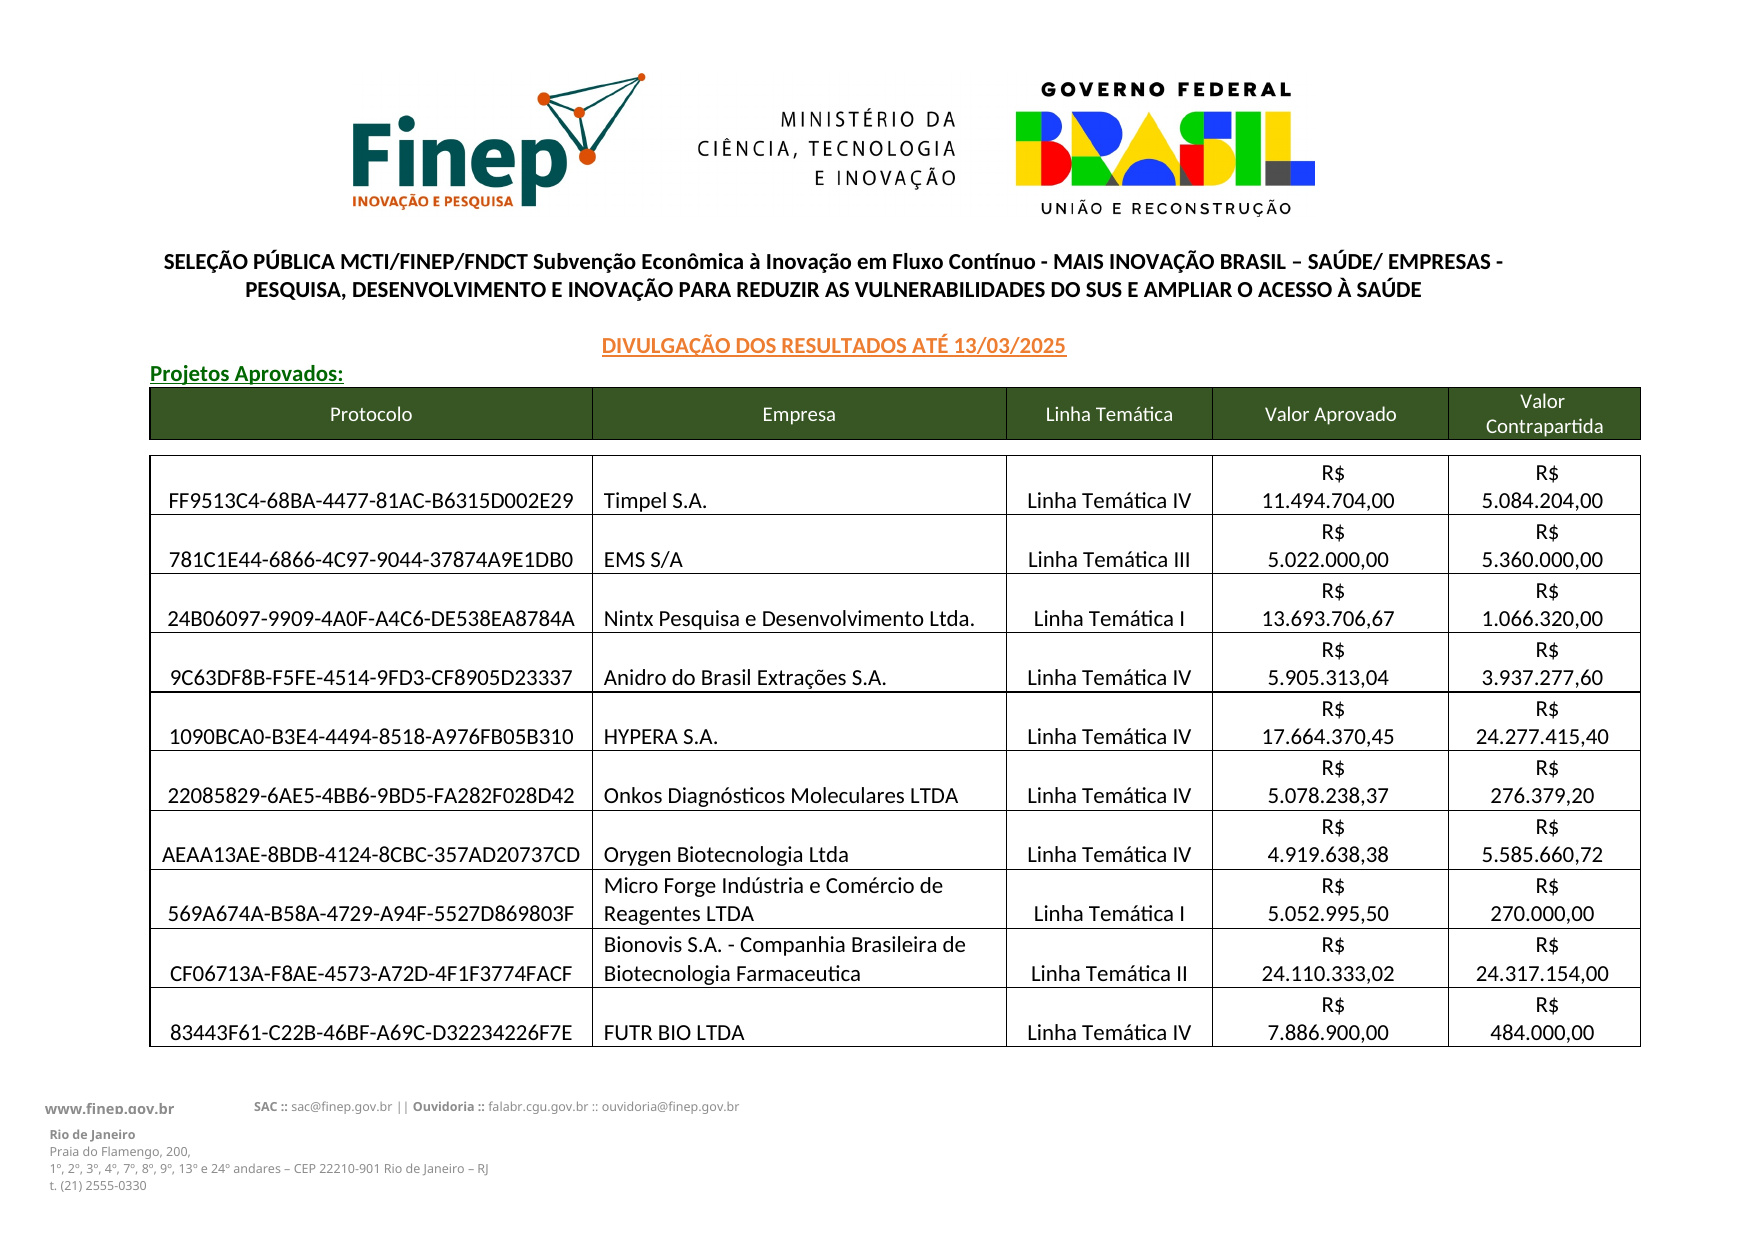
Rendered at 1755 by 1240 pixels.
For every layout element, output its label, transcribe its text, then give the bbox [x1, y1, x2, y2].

table_cell R$ 5.360.000,00 [1449, 515, 1640, 573]
table_cell Linha Temática I [1007, 870, 1212, 928]
table_cell R$ 5.078.238,37 [1213, 751, 1448, 809]
table_cell Linha Temática II [1007, 929, 1212, 987]
table_cell 24B06097-9909-4A0F-A4C6-DE538EA8784A [151, 574, 592, 632]
table_cell R$ 5.905.313,04 [1213, 633, 1448, 691]
table_cell AEAA13AE-8BDB-4124-8CBC-357AD20737CD [151, 811, 592, 868]
table_cell R$ 5.585.660,72 [1449, 811, 1640, 868]
table_cell R$ 5.022.000,00 [1213, 515, 1448, 573]
table_cell 569A674A-B58A-4729-A94F-5527D869803F [151, 870, 592, 928]
table_header Timpel S.A. [593, 456, 1006, 514]
table_cell Orygen Biotecnologia Ltda [593, 811, 1006, 868]
table_cell 9C63DF8B-F5FE-4514-9FD3-CF8905D23337 [151, 633, 592, 691]
table_cell Onkos Diagnósticos Moleculares LTDA [593, 751, 1006, 809]
table_header Linha Temática IV [1007, 456, 1212, 514]
table_cell CF06713A-F8AE-4573-A72D-4F1F3774FACF [151, 929, 592, 987]
table_cell R$ 4.919.638,38 [1213, 811, 1448, 868]
table_cell Linha Temática IV [1007, 693, 1212, 750]
table_cell Linha Temática III [1007, 515, 1212, 573]
table_cell 83443F61-C22B-46BF-A69C-D32234226F7E [151, 988, 592, 1046]
table_cell R$ 24.277.415,40 [1449, 693, 1640, 750]
table_cell Linha Temática IV [1007, 988, 1212, 1046]
table_cell EMS S/A [593, 515, 1006, 573]
table_cell Anidro do Brasil Extrações S.A. [593, 633, 1006, 691]
table_cell 1090BCA0-B3E4-4494-8518-A976FB05B310 [151, 693, 592, 750]
table_cell FUTR BIO LTDA [593, 988, 1006, 1046]
table_cell R$ 7.886.900,00 [1213, 988, 1448, 1046]
table_header FF9513C4-68BA-4477-81AC-B6315D002E29 [151, 456, 592, 514]
table_cell Linha Temática IV [1007, 633, 1212, 691]
table_cell Bionovis S.A. - Companhia Brasileira de Biotecnologia Farmaceutica [593, 929, 1006, 987]
table_cell R$ 276.379,20 [1449, 751, 1640, 809]
table_cell 781C1E44-6866-4C97-9044-37874A9E1DB0 [151, 515, 592, 573]
table_header R$ 11.494.704,00 [1213, 456, 1448, 514]
table_cell R$ 1.066.320,00 [1449, 574, 1640, 632]
table_cell Nintx Pesquisa e Desenvolvimento Ltda. [593, 574, 1006, 632]
table_cell R$ 17.664.370,45 [1213, 693, 1448, 750]
table_cell Linha Temática IV [1007, 811, 1212, 868]
table_cell R$ 484.000,00 [1449, 988, 1640, 1046]
table_cell Micro Forge Indústria e Comércio de Reagentes LTDA [593, 870, 1006, 928]
table_cell R$ 13.693.706,67 [1213, 574, 1448, 632]
table_cell R$ 24.110.333,02 [1213, 929, 1448, 987]
table_cell R$ 270.000,00 [1449, 870, 1640, 928]
table_cell R$ 3.937.277,60 [1449, 633, 1640, 691]
table_cell Linha Temática I [1007, 574, 1212, 632]
table_cell R$ 24.317.154,00 [1449, 929, 1640, 987]
table_cell R$ 5.052.995,50 [1213, 870, 1448, 928]
table_cell Linha Temática IV [1007, 751, 1212, 809]
table_cell HYPERA S.A. [593, 693, 1006, 750]
table_cell 22085829-6AE5-4BB6-9BD5-FA282F028D42 [151, 751, 592, 809]
table_header R$ 5.084.204,00 [1449, 456, 1640, 514]
